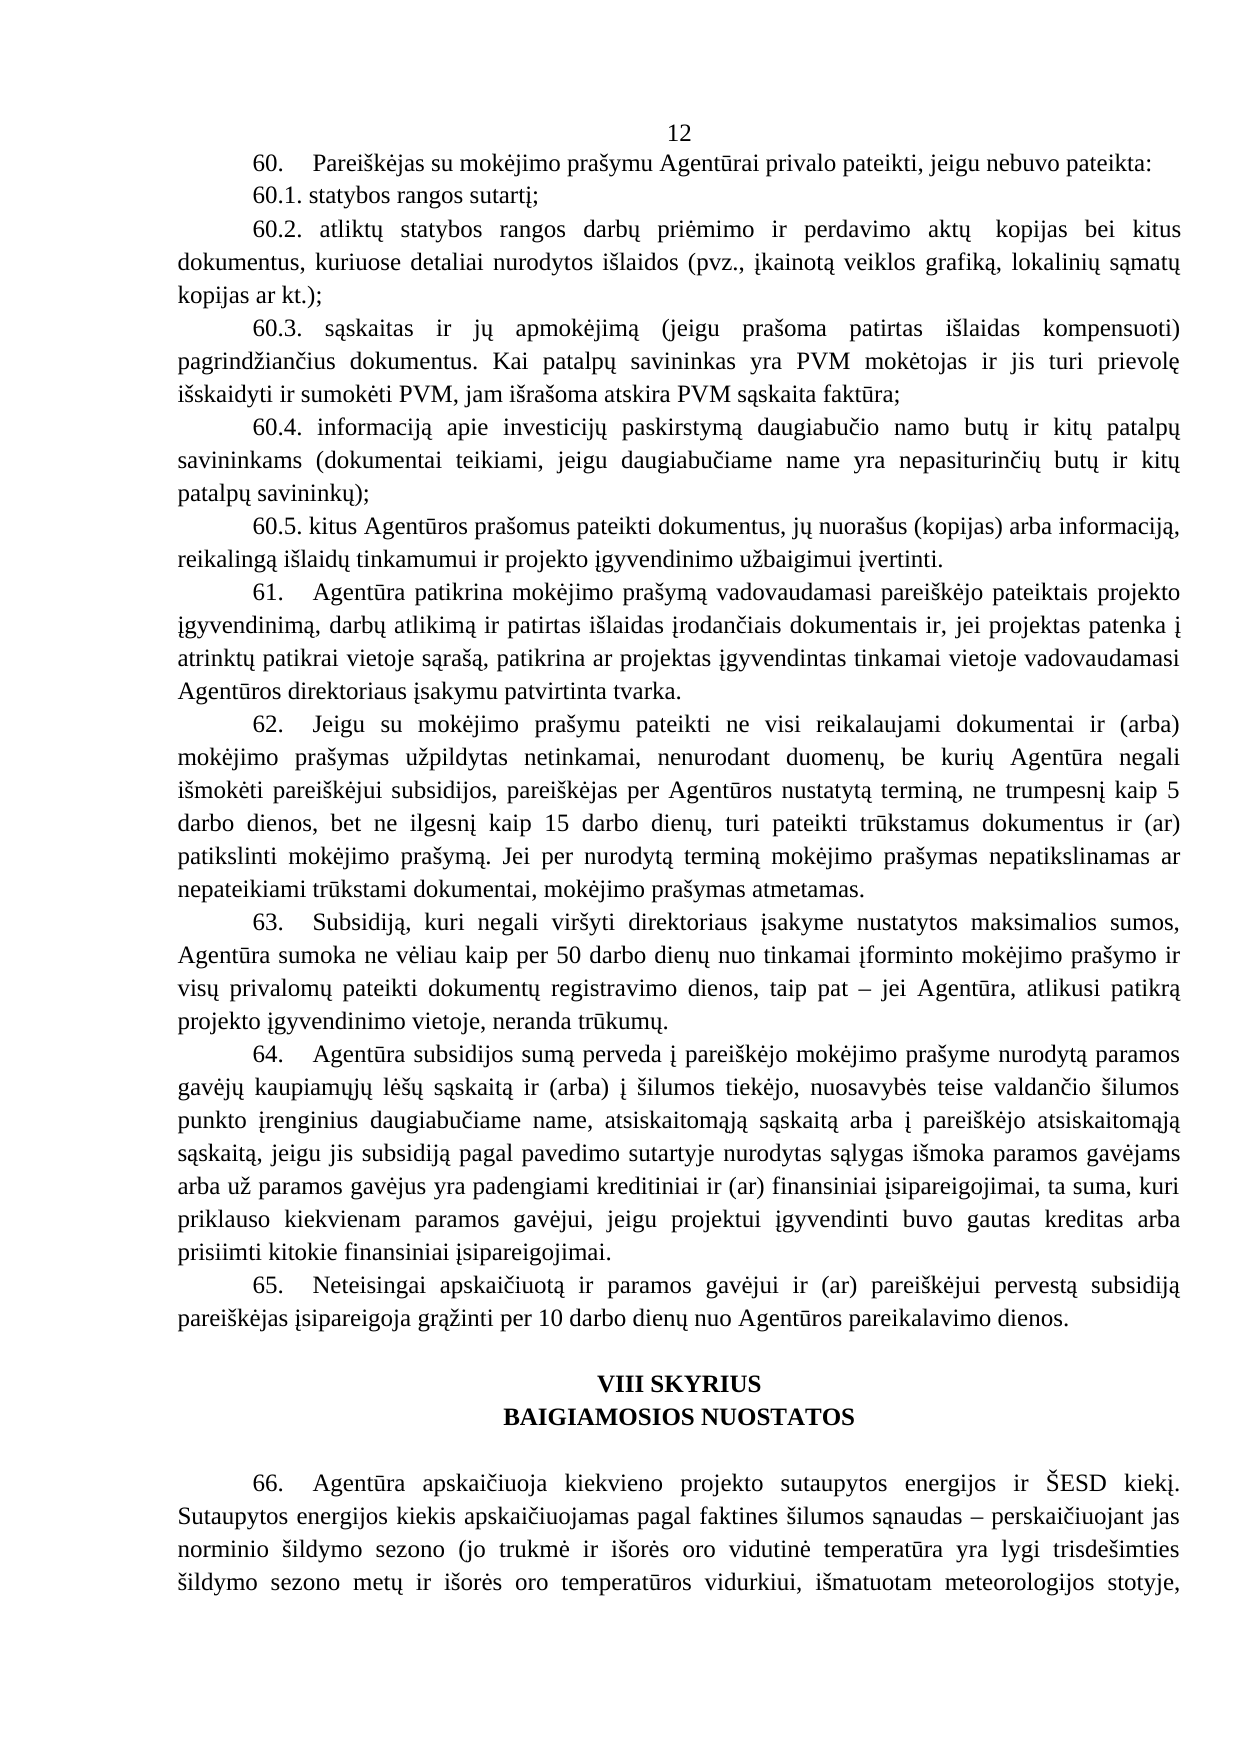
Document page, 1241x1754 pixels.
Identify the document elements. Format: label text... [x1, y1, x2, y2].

text 60.5. kitus Agentūros prašomus pateikti dokumentus, jų nuorašus (kopijas) arba informaciją, reikalingą išlaidų tinkamumui ir projekto įgyvendinimo užbaigimui įvertinti. [177, 511, 1181, 573]
text 60. Pareiškėjas su mokėjimo prašymu Agentūrai privalo pateikti, jeigu nebuvo pateikta: [177, 148, 1181, 176]
text 64. Agentūra subsidijos sumą perveda į pareiškėjo mokėjimo prašyme nurodytą paramos gavėjų kaupiamųjų lėšų sąskaitą ir (arba) į šilumos tiekėjo, nuosavybės teise valdančio šilumos punkto įrenginius daugiabučiame name, atsiskaitomąją sąskaitą arba į pareiškėjo atsiskaitomąją sąskaitą, jeigu jis subsidiją pagal pavedimo sutartyje nurodytas sąlygas išmoka paramos gavėjams arba už paramos gavėjus yra padengiami kreditiniai ir (ar) finansiniai įsipareigojimai, ta suma, kuri priklauso kiekvienam paramos gavėjui, jeigu projektui įgyvendinti buvo gautas kreditas arba prisiimti kitokie finansiniai įsipareigojimai. [177, 1039, 1181, 1266]
text 65. Neteisingai apskaičiuotą ir paramos gavėjui ir (ar) pareiškėjui pervestą subsidiją pareiškėjas įsipareigoja grąžinti per 10 darbo dienų nuo Agentūros pareikalavimo dienos. [177, 1270, 1181, 1332]
text BAIGIAMOSIOS NUOSTATOS [177, 1402, 1181, 1431]
text 60.2. atliktų statybos rangos darbų priėmimo ir perdavimo aktų kopijas bei kitus dokumentus, kuriuose detaliai nurodytos išlaidos (pvz., įkainotą veiklos grafiką, lokalinių sąmatų kopijas ar kt.); [177, 214, 1181, 308]
text 60.1. statybos rangos sutartį; [177, 181, 1181, 209]
text 61. Agentūra patikrina mokėjimo prašymą vadovaudamasi pareiškėjo pateiktais projekto įgyvendinimą, darbų atlikimą ir patirtas išlaidas įrodančiais dokumentais ir, jei projektas patenka į atrinktų patikrai vietoje sąrašą, patikrina ar projektas įgyvendintas tinkamai vietoje vadovaudamasi Agentūros direktoriaus įsakymu patvirtinta tvarka. [177, 577, 1181, 705]
text 60.3. sąskaitas ir jų apmokėjimą (jeigu prašoma patirtas išlaidas kompensuoti) pagrindžiančius dokumentus. Kai patalpų savininkas yra PVM mokėtojas ir jis turi prievolę išskaidyti ir sumokėti PVM, jam išrašoma atskira PVM sąskaita faktūra; [177, 313, 1181, 407]
text 62. Jeigu su mokėjimo prašymu pateikti ne visi reikalaujami dokumentai ir (arba) mokėjimo prašymas užpildytas netinkamai, nenurodant duomenų, be kurių Agentūra negali išmokėti pareiškėjui subsidijos, pareiškėjas per Agentūros nustatytą terminą, ne trumpesnį kaip 5 darbo dienos, bet ne ilgesnį kaip 15 darbo dienų, turi pateikti trūkstamus dokumentus ir (ar) patikslinti mokėjimo prašymą. Jei per nurodytą terminą mokėjimo prašymas nepatikslinamas ar nepateikiami trūkstami dokumentai, mokėjimo prašymas atmetamas. [177, 709, 1181, 903]
text 63. Subsidiją, kuri negali viršyti direktoriaus įsakyme nustatytos maksimalios sumos, Agentūra sumoka ne vėliau kaip per 50 darbo dienų nuo tinkamai įforminto mokėjimo prašymo ir visų privalomų pateikti dokumentų registravimo dienos, taip pat – jei Agentūra, atlikusi patikrą projekto įgyvendinimo vietoje, neranda trūkumų. [177, 907, 1181, 1035]
text VIII SKYRIUS [177, 1369, 1181, 1398]
text 60.4. informaciją apie investicijų paskirstymą daugiabučio namo butų ir kitų patalpų savininkams (dokumentai teikiami, jeigu daugiabučiame name yra nepasiturinčių butų ir kitų patalpų savininkų); [177, 412, 1181, 507]
text 66. Agentūra apskaičiuoja kiekvieno projekto sutaupytos energijos ir ŠESD kiekį. Sutaupytos energijos kiekis apskaičiuojamas pagal faktines šilumos sąnaudas – perskaičiuojant jas norminio šildymo sezono (jo trukmė ir išorės oro vidutinė temperatūra yra lygi trisdešimties šildymo sezono metų ir išorės oro temperatūros vidurkiui, išmatuotam meteorologijos stotyje, [177, 1468, 1181, 1596]
